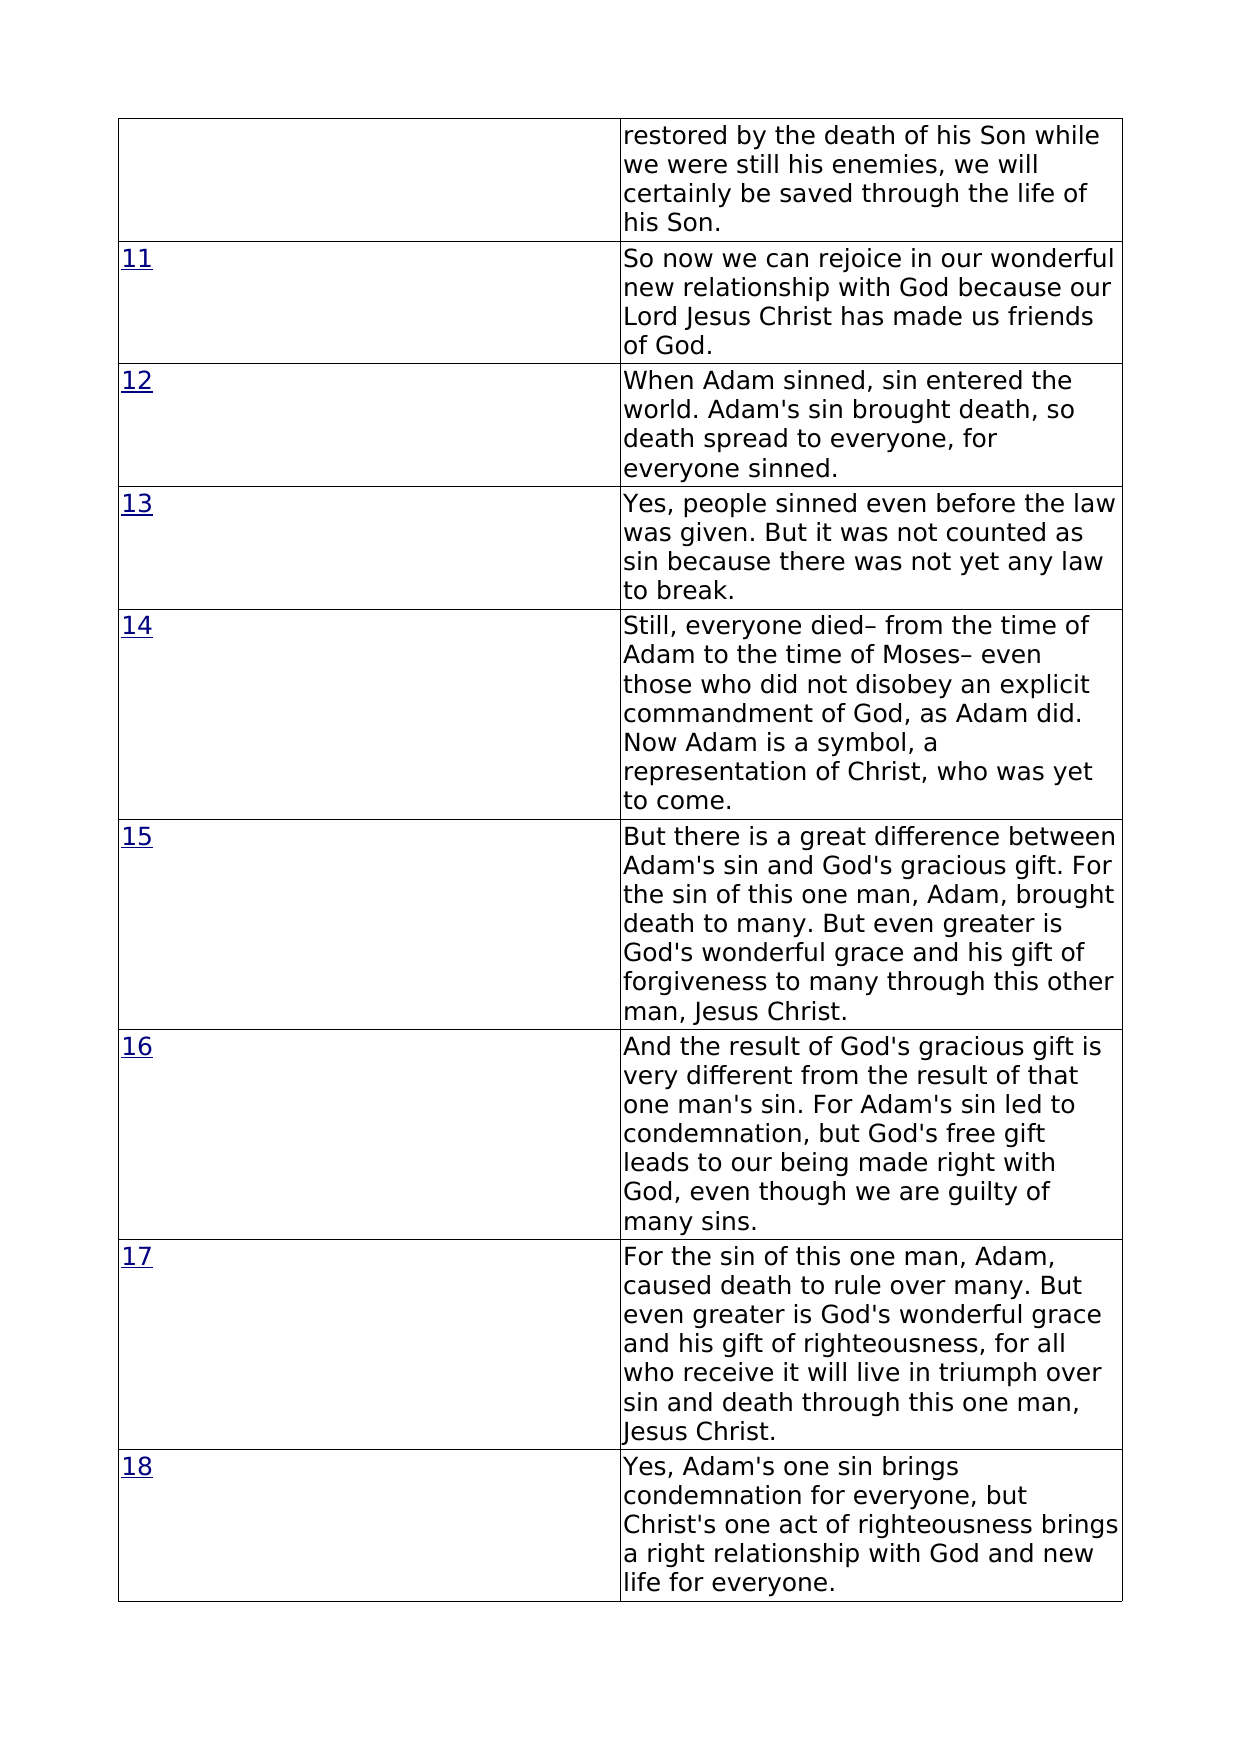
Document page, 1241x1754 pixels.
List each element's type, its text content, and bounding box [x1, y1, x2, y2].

table_cell 17 [119, 1240, 620, 1449]
table_cell restored by the death of his Son while we were still his enemies, we will certainly be saved through the life of his Son. [621, 119, 1122, 241]
table_cell 14 [119, 610, 620, 819]
table_cell 16 [119, 1030, 620, 1239]
table_cell For the sin of this one man, Adam, caused death to rule over many. But even greater is God's wonderful grace and his gift of righteousness, for all who receive it will live in triumph over sin and death through this one man, Jesus Christ. [621, 1240, 1122, 1449]
table_cell 15 [119, 820, 620, 1029]
table_cell 18 [119, 1450, 620, 1601]
table_cell [119, 119, 620, 241]
table_cell So now we can rejoice in our wonderful new relationship with God because our Lord Jesus Christ has made us friends of God. [621, 242, 1122, 363]
table_cell But there is a great difference between Adam's sin and God's gracious gift. For the sin of this one man, Adam, brought death to many. But even greater is God's wonderful grace and his gift of forgiveness to many through this other man, Jesus Christ. [621, 820, 1122, 1029]
table_cell And the result of God's gracious gift is very different from the result of that one man's sin. For Adam's sin led to condemnation, but God's free gift leads to our being made right with God, even though we are guilty of many sins. [621, 1030, 1122, 1239]
table_cell 12 [119, 364, 620, 486]
table_cell 11 [119, 242, 620, 363]
table_cell Still, everyone died– from the time of Adam to the time of Moses– even those who did not disobey an explicit commandment of God, as Adam did. Now Adam is a symbol, a representation of Christ, who was yet to come. [621, 610, 1122, 819]
table_cell 13 [119, 487, 620, 608]
table_cell When Adam sinned, sin entered the world. Adam's sin brought death, so death spread to everyone, for everyone sinned. [621, 364, 1122, 486]
table_cell Yes, Adam's one sin brings condemnation for everyone, but Christ's one act of righteousness brings a right relationship with God and new life for everyone. [621, 1450, 1122, 1601]
table_cell Yes, people sinned even before the law was given. But it was not counted as sin because there was not yet any law to break. [621, 487, 1122, 608]
